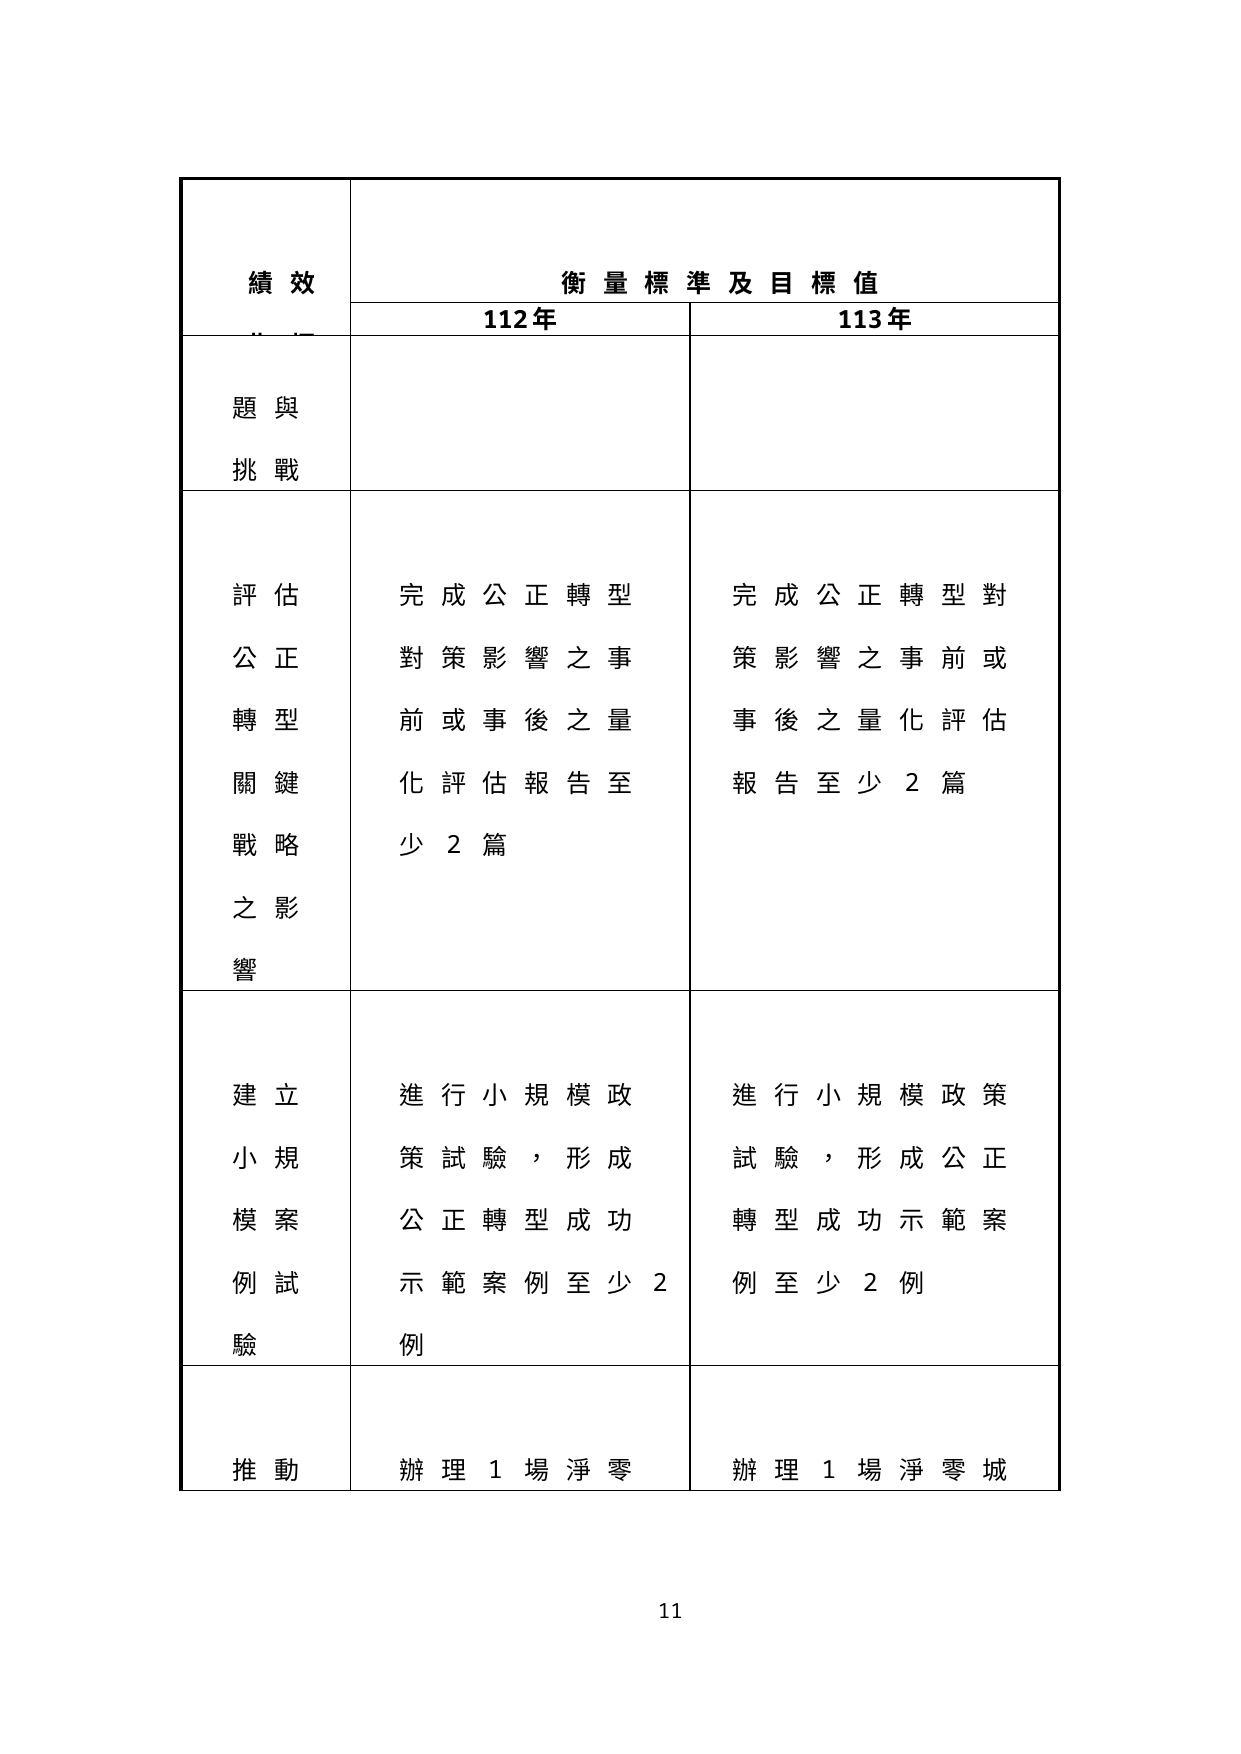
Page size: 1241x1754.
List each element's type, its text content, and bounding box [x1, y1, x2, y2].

table_cell 完成公正轉型對策影響之事前或事後之量化評估報告至少2篇 [691, 491, 1058, 990]
table_header 績效指標 [183, 180, 350, 334]
table_cell 辦理1場淨零 [351, 1366, 689, 1490]
table_cell 推動2050淨零城市展 [183, 1366, 350, 1490]
table_cell [691, 336, 1058, 490]
table_cell 評估公正轉型關鍵戰略之影響 [183, 491, 350, 990]
table_cell [351, 336, 689, 490]
table_cell 研析我國推動公正轉型面臨之課題與挑戰 [183, 336, 350, 490]
table_cell 113年 [691, 303, 1058, 334]
table_header 衡量標準及目標值 [351, 180, 1058, 302]
table_cell 112年 [351, 303, 689, 334]
table_cell 辦理1場淨零城 [691, 1366, 1058, 1490]
table_cell 進行小規模政策試驗，形成公正轉型成功示範案例至少2例 [351, 991, 689, 1365]
table_cell 進行小規模政策試驗，形成公正轉型成功示範案例至少2例 [691, 991, 1058, 1365]
table_cell 完成公正轉型對策影響之事前或事後之量化評估報告至少2篇 [351, 491, 689, 990]
table_cell 建立小規模案例試驗 [183, 991, 350, 1365]
